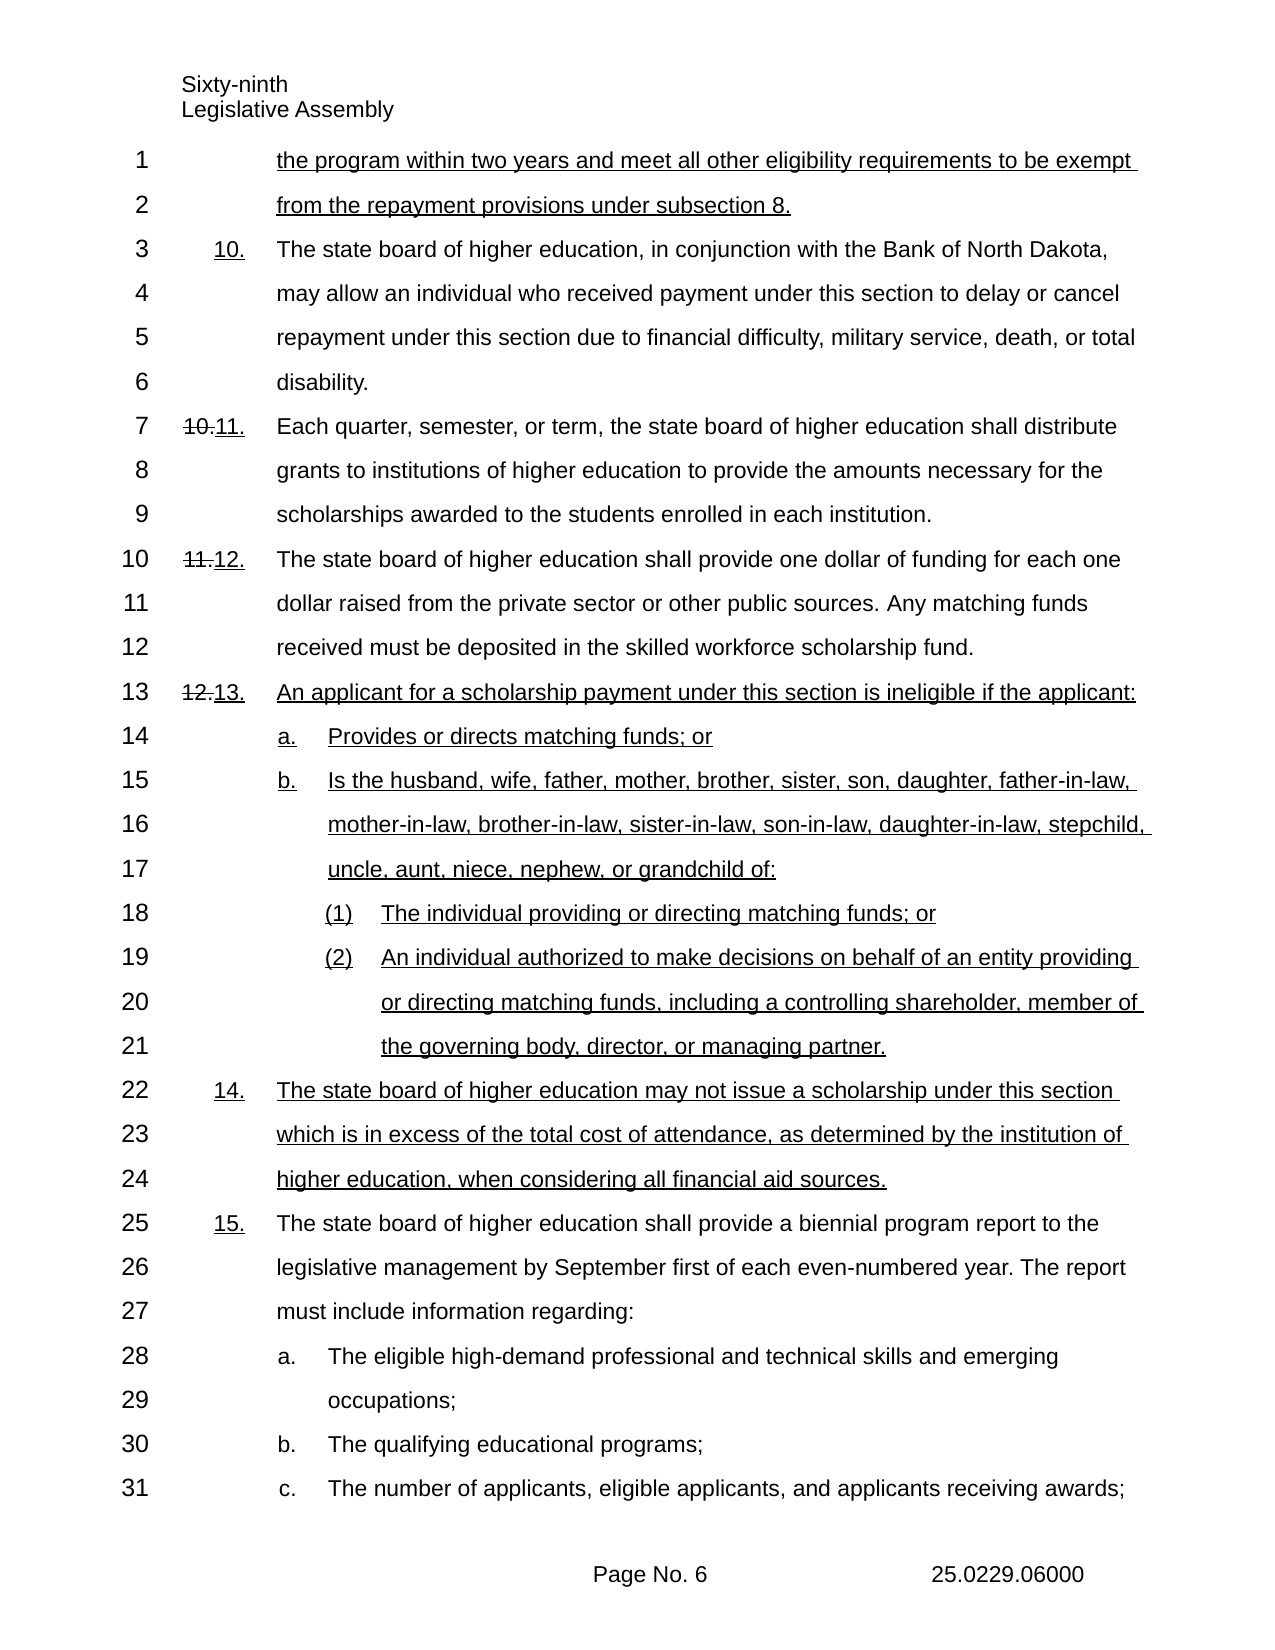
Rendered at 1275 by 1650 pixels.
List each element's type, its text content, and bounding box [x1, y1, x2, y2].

text 10. The state board of higher education, in conjunction with the Bank of North Dakota, may allow an individual who received payment under this section to delay or cancel repayment under this section due to financial difficulty, military service, death, or total disability. [181, 222, 1154, 399]
text b. The qualifying educational programs; [181, 1417, 1154, 1461]
text c. The number of applicants, eligible applicants, and applicants receiving awards; [181, 1461, 1154, 1506]
text 14. The state board of higher education may not issue a scholarship under this section which is in excess of the total cost of attendance, as determined by the institution of higher education, when considering all financial aid sources. [181, 1063, 1154, 1196]
text b. Is the husband, wife, father, mother, brother, sister, son, daughter, father‑in‑law, mother‑in‑law, brother‑in‑law, sister‑in‑law, son‑in‑law, daughter‑in‑law, stepchild, uncle, aunt, niece, nephew, or grandchild of: [181, 753, 1154, 886]
text a. The eligible high-demand professional and technical skills and emerging occupations; [181, 1329, 1154, 1417]
text 12.13. An applicant for a scholarship payment under this section is ineligible if the applicant: [181, 664, 1154, 709]
text (2) An individual authorized to make decisions on behalf of an entity providing or directing matching funds, including a controlling shareholder, member of the governing body, director, or managing partner. [181, 930, 1154, 1063]
text (1) The individual providing or directing matching funds; or [181, 886, 1154, 930]
text 11.12. The state board of higher education shall provide one dollar of funding for each one dollar raised from the private sector or other public sources. Any matching funds received must be deposited in the skilled workforce scholarship fund. [181, 532, 1154, 664]
text the program within two years and meet all other eligibility requirements to be exempt from the repayment provisions under subsection 8. [181, 133, 1154, 222]
text a. Provides or directs matching funds; or [181, 709, 1154, 753]
text 10.11. Each quarter, semester, or term, the state board of higher education shall distribute grants to institutions of higher education to provide the amounts necessary for the scholarships awarded to the students enrolled in each institution. [181, 399, 1154, 532]
text 15. The state board of higher education shall provide a biennial program report to the legislative management by September first of each even‑numbered year. The report must include information regarding: [181, 1196, 1154, 1329]
